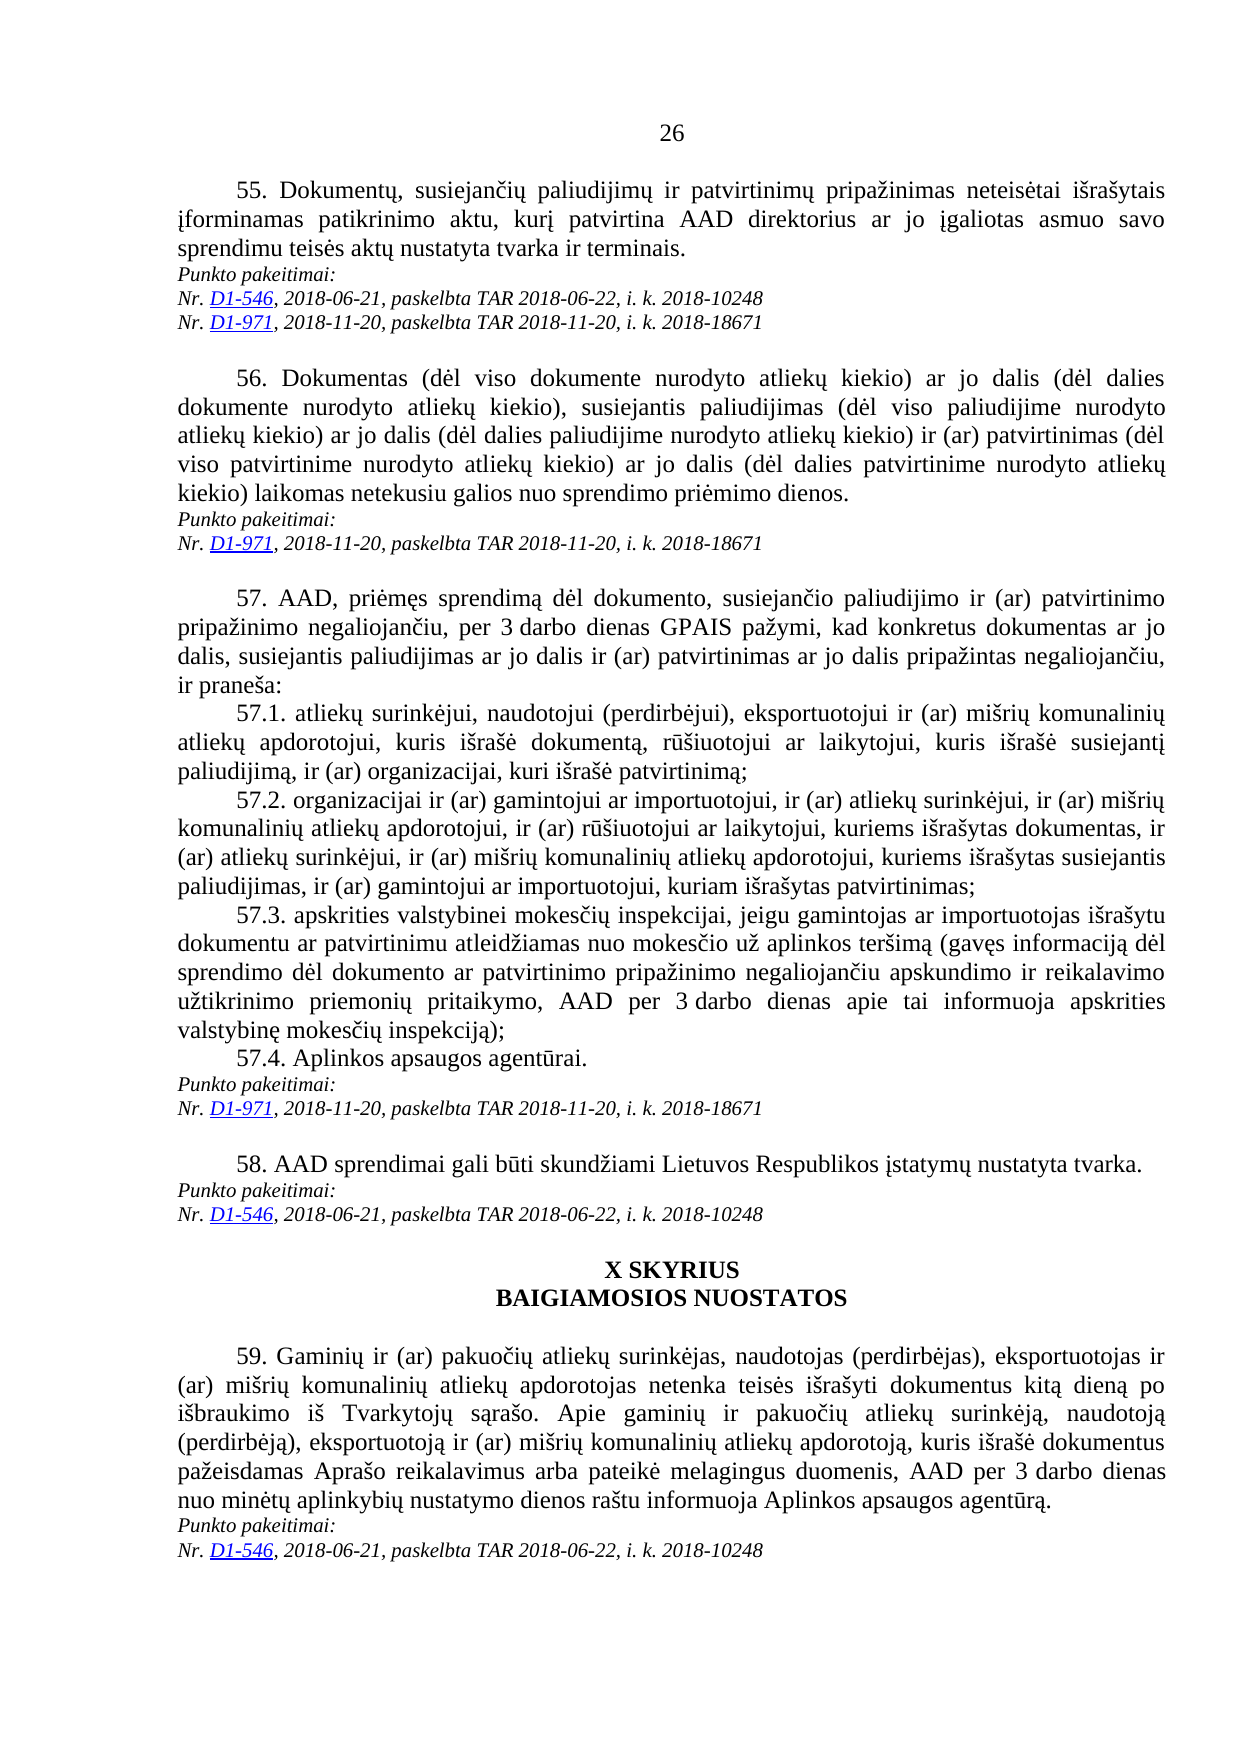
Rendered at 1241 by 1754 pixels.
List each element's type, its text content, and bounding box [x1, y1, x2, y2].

text BAIGIAMOSIOS NUOSTATOS [177, 1283, 1166, 1312]
text 57. AAD, priėmęs sprendimą dėl dokumento, susiejančio paliudijimo ir (ar) patvirtinimo pripažinimo negaliojančiu, per 3 darbo dienas GPAIS pažymi, kad konkretus dokumentas ar jo dalis, susiejantis paliudijimas ar jo dalis ir (ar) patvirtinimas ar jo dalis pripažintas negaliojančiu, ir praneša: [177, 583, 1166, 698]
text X skyrius [177, 1255, 1166, 1283]
text 56. Dokumentas (dėl viso dokumente nurodyto atliekų kiekio) ar jo dalis (dėl dalies dokumente nurodyto atliekų kiekio), susiejantis paliudijimas (dėl viso paliudijime nurodyto atliekų kiekio) ar jo dalis (dėl dalies paliudijime nurodyto atliekų kiekio) ir (ar) patvirtinimas (dėl viso patvirtinime nurodyto atliekų kiekio) ar jo dalis (dėl dalies patvirtinime nurodyto atliekų kiekio) laikomas netekusiu galios nuo sprendimo priėmimo dienos. [177, 363, 1166, 507]
text Punkto pakeitimai: [177, 1178, 1166, 1202]
text Nr. D1-971, 2018-11-20, paskelbta TAR 2018-11-20, i. k. 2018-18671 [177, 310, 1166, 334]
text 55. Dokumentų, susiejančių paliudijimų ir patvirtinimų pripažinimas neteisėtai išrašytais įforminamas patikrinimo aktu, kurį patvirtina AAD direktorius ar jo įgaliotas asmuo savo sprendimu teisės aktų nustatyta tvarka ir terminais. [177, 176, 1166, 262]
text 57.1. atliekų surinkėjui, naudotojui (perdirbėjui), eksportuotojui ir (ar) mišrių komunalinių atliekų apdorotojui, kuris išrašė dokumentą, rūšiuotojui ar laikytojui, kuris išrašė susiejantį paliudijimą, ir (ar) organizacijai, kuri išrašė patvirtinimą; [177, 698, 1166, 785]
text 57.4. Aplinkos apsaugos agentūrai. [177, 1043, 1166, 1072]
text 58. AAD sprendimai gali būti skundžiami Lietuvos Respublikos įstatymų nustatyta tvarka. [177, 1149, 1166, 1178]
text Punkto pakeitimai: [177, 1513, 1166, 1537]
text Nr. D1-971, 2018-11-20, paskelbta TAR 2018-11-20, i. k. 2018-18671 [177, 1096, 1166, 1120]
text Nr. D1-546, 2018-06-21, paskelbta TAR 2018-06-22, i. k. 2018-10248 [177, 286, 1166, 310]
text 57.3. apskrities valstybinei mokesčių inspekcijai, jeigu gamintojas ar importuotojas išrašytu dokumentu ar patvirtinimu atleidžiamas nuo mokesčio už aplinkos teršimą (gavęs informaciją dėl sprendimo dėl dokumento ar patvirtinimo pripažinimo negaliojančiu apskundimo ir reikalavimo užtikrinimo priemonių pritaikymo, AAD per 3 darbo dienas apie tai informuoja apskrities valstybinę mokesčių inspekciją); [177, 900, 1166, 1043]
text Nr. D1-546, 2018-06-21, paskelbta TAR 2018-06-22, i. k. 2018-10248 [177, 1537, 1166, 1562]
text 57.2. organizacijai ir (ar) gamintojui ar importuotojui, ir (ar) atliekų surinkėjui, ir (ar) mišrių komunalinių atliekų apdorotojui, ir (ar) rūšiuotojui ar laikytojui, kuriems išrašytas dokumentas, ir (ar) atliekų surinkėjui, ir (ar) mišrių komunalinių atliekų apdorotojui, kuriems išrašytas susiejantis paliudijimas, ir (ar) gamintojui ar importuotojui, kuriam išrašytas patvirtinimas; [177, 785, 1166, 900]
text Nr. D1-971, 2018-11-20, paskelbta TAR 2018-11-20, i. k. 2018-18671 [177, 531, 1166, 555]
text Punkto pakeitimai: [177, 1072, 1166, 1096]
text Punkto pakeitimai: [177, 262, 1166, 286]
text Punkto pakeitimai: [177, 507, 1166, 531]
text Nr. D1-546, 2018-06-21, paskelbta TAR 2018-06-22, i. k. 2018-10248 [177, 1202, 1166, 1226]
text 59. Gaminių ir (ar) pakuočių atliekų surinkėjas, naudotojas (perdirbėjas), eksportuotojas ir (ar) mišrių komunalinių atliekų apdorotojas netenka teisės išrašyti dokumentus kitą dieną po išbraukimo iš Tvarkytojų sąrašo. Apie gaminių ir pakuočių atliekų surinkėją, naudotoją (perdirbėją), eksportuotoją ir (ar) mišrių komunalinių atliekų apdorotoją, kuris išrašė dokumentus pažeisdamas Aprašo reikalavimus arba pateikė melagingus duomenis, AAD per 3 darbo dienas nuo minėtų aplinkybių nustatymo dienos raštu informuoja Aplinkos apsaugos agentūrą. [177, 1341, 1166, 1513]
